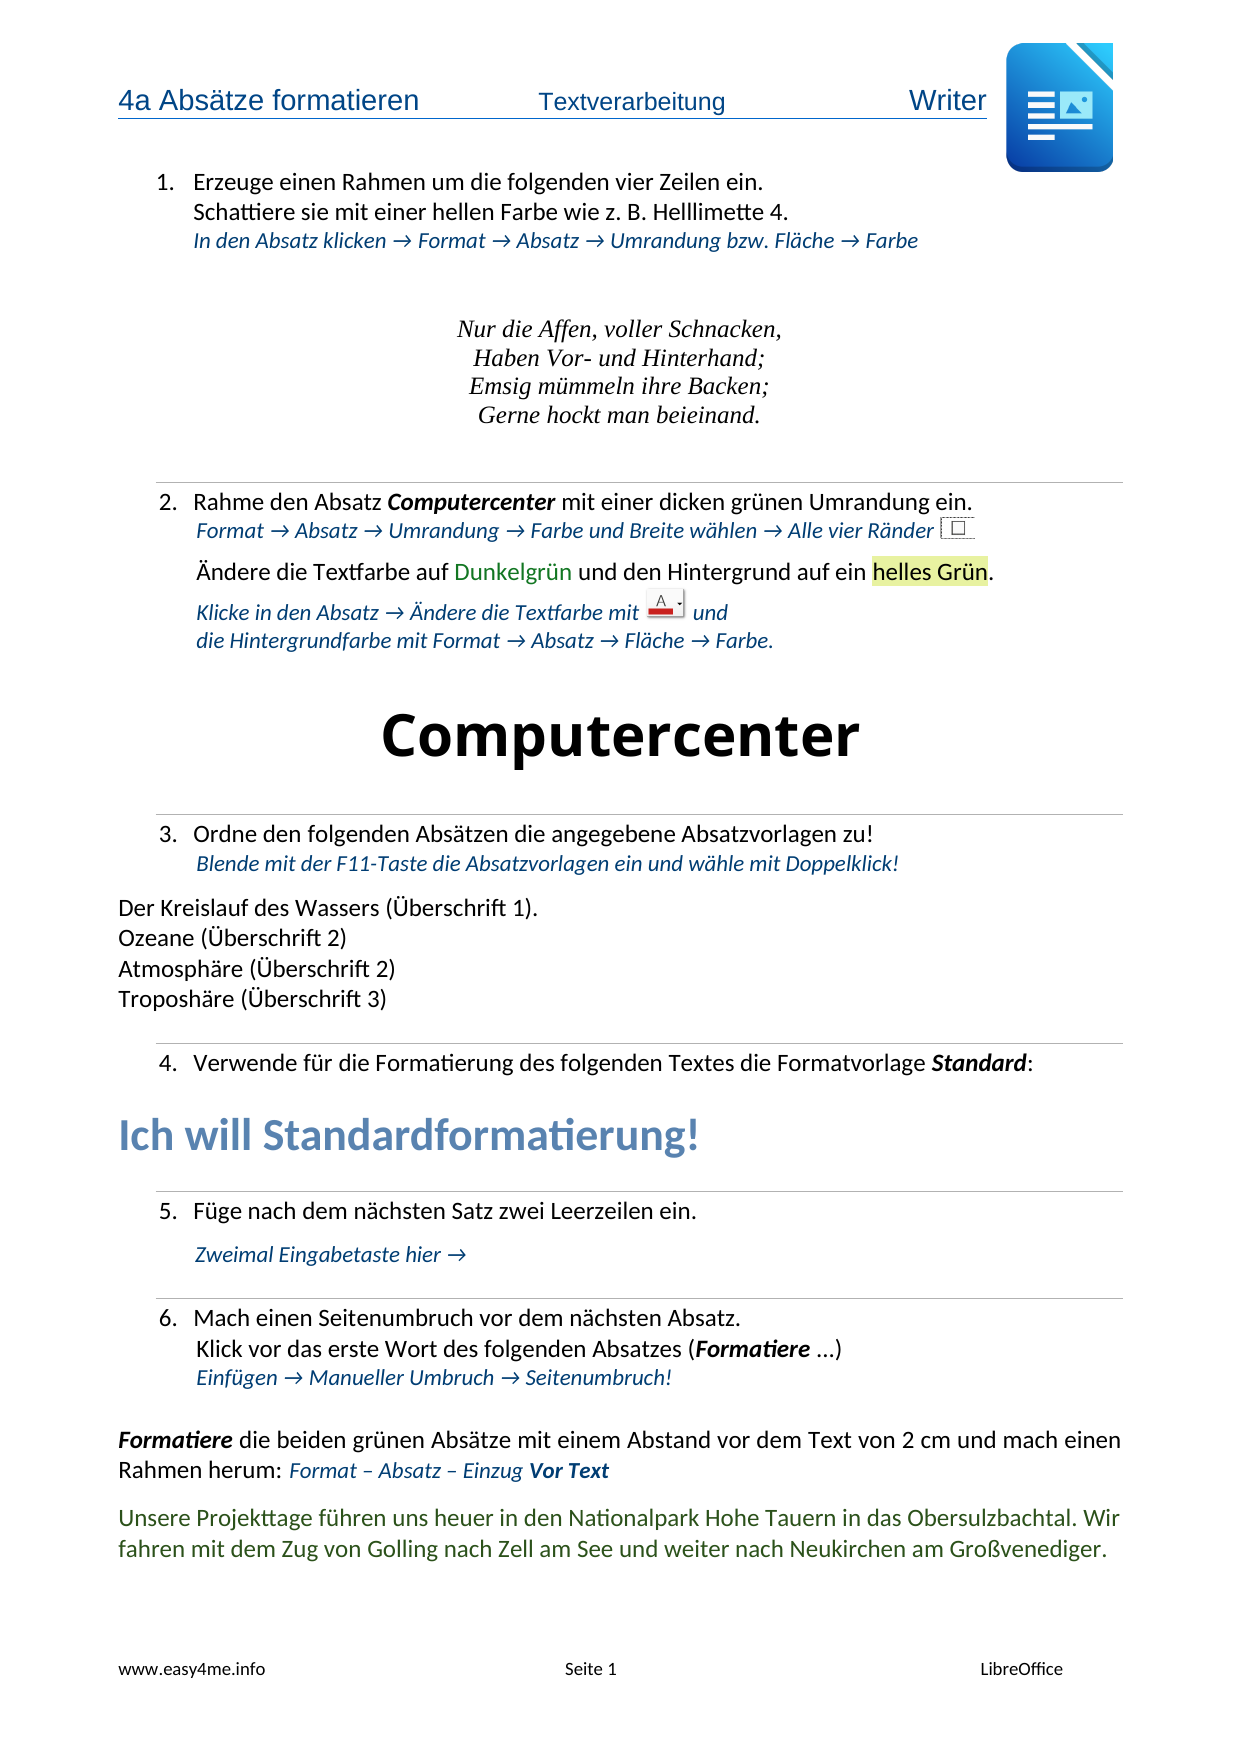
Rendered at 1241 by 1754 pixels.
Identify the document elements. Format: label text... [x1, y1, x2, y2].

list Erzeuge einen Rahmen um die folgenden vier Zeilen ein. Schattiere sie mit einer hellen Farbe wie z. B. Helllimette 4. In den Absatz klicken → Format → Absatz → Umrandung bzw. Fläche → Farbe [156, 166, 1123, 255]
list Rahme den Absatz Computercenter mit einer dicken grünen Umrandung ein. Format → Absatz → Umrandung → Farbe und Breite wählen → Alle vier Ränder [156, 483, 1123, 544]
list Verwende für die Formatierung des folgenden Textes die Formatvorlage Standard: [156, 1044, 1123, 1081]
list Mach einen Seitenumbruch vor dem nächsten Absatz. Klick vor das erste Wort des folgenden Absatzes (Formatiere ...) Einfügen → Manueller Umbruch → Seitenumbruch! [156, 1299, 1123, 1394]
text Ozeane (Überschrift 2) [118, 922, 1123, 953]
text Zweimal Eingabetaste hier → [195, 1241, 1123, 1269]
picture [645, 586, 688, 621]
picture [940, 517, 975, 539]
list Ändere die Textfarbe auf Dunkelgrün und den Hintergrund auf ein helles Grün. Klicke in den Absatz → Ändere die Textfarbe mit und die Hintergrundfarbe mit Format → Absatz → Fläche → Farbe. [156, 552, 1123, 657]
list Ordne den folgenden Absätzen die angegebene Absatzvorlagen zu! Blende mit der F11-Taste die Absatzvorlagen ein und wähle mit Doppelklick! [156, 815, 1123, 880]
text Unsere Projekttage führen uns heuer in den Nationalpark Hohe Tauern in das Obersulzbachtal. Wir fahren mit dem Zug von Golling nach Zell am See und weiter nach Neukirchen am Großvenediger. [118, 1502, 1123, 1563]
text Troposhäre (Überschrift 3) [118, 983, 1123, 1014]
list Füge nach dem nächsten Satz zwei Leerzeilen ein. [156, 1192, 1123, 1229]
text Atmosphäre (Überschrift 2) [118, 953, 1123, 983]
text Der Kreislauf des Wassers (Überschrift 1). [118, 892, 1123, 922]
picture [1006, 43, 1113, 172]
text Formatiere die beiden grünen Absätze mit einem Abstand vor dem Text von 2 cm und mach einen Rahmen herum: Format – Absatz – Einzug Vor Text [118, 1424, 1123, 1485]
subtitle Ich will Standardformatierung! [118, 1106, 1123, 1162]
text Nur die Affen, voller Schnacken, Haben Vor- und Hinterhand; Emsig mümmeln ihre Backen; Gerne hockt man beieinand. [118, 296, 1123, 447]
title Computercenter [118, 682, 1123, 785]
